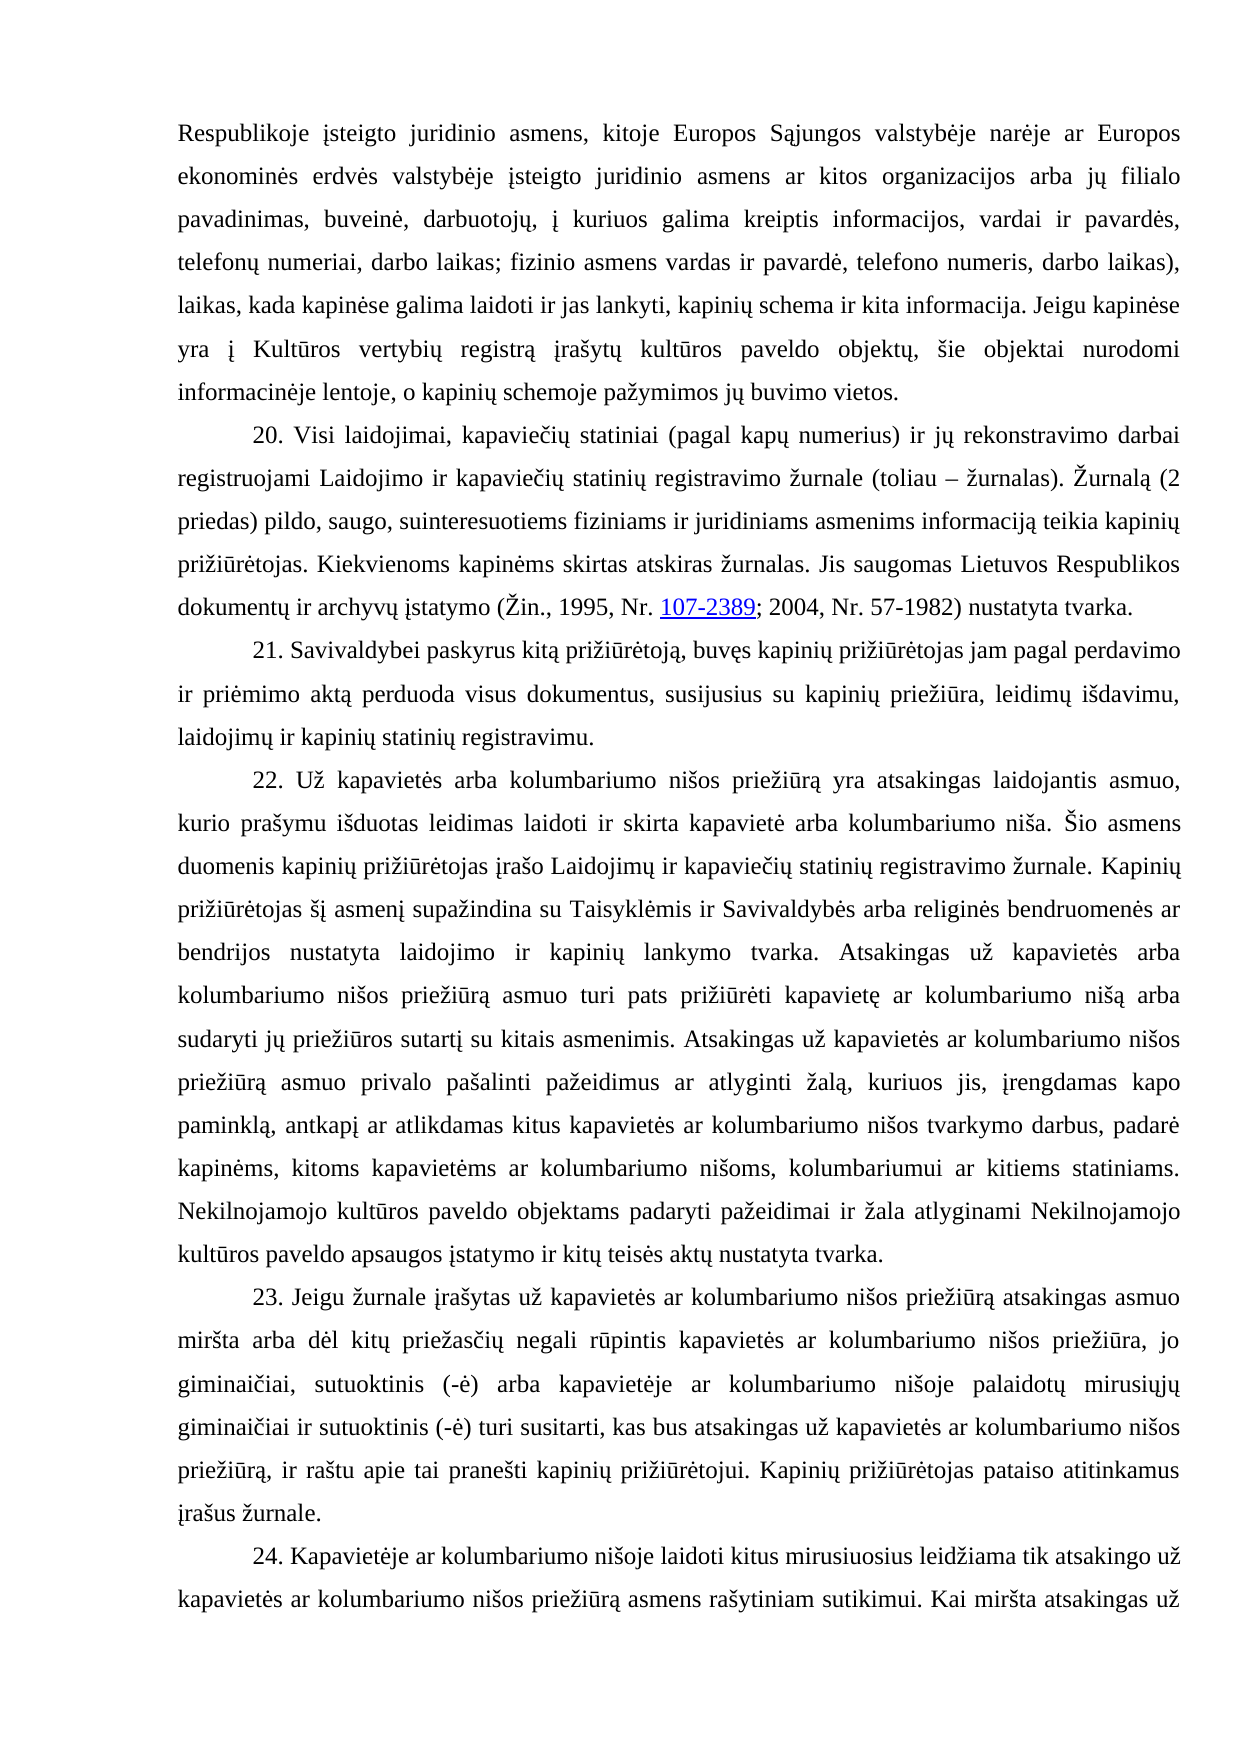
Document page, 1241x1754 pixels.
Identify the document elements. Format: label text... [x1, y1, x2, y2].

text 24. Kapavietėje ar kolumbariumo nišoje laidoti kitus mirusiuosius leidžiama tik atsakingo už kapavietės ar kolumbariumo nišos priežiūrą asmens rašytiniam sutikimui. Kai miršta atsakingas už [177, 1541, 1181, 1613]
text 20. Visi laidojimai, kapaviečių statiniai (pagal kapų numerius) ir jų rekonstravimo darbai registruojami Laidojimo ir kapaviečių statinių registravimo žurnale (toliau – žurnalas). Žurnalą (2 priedas) pildo, saugo, suinteresuotiems fiziniams ir juridiniams asmenims informaciją teikia kapinių prižiūrėtojas. Kiekvienoms kapinėms skirtas atskiras žurnalas. Jis saugomas Lietuvos Respublikos dokumentų ir archyvų įstatymo (Žin., 1995, Nr. 107-2389; 2004, Nr. 57-1982) nustatyta tvarka. [177, 420, 1181, 621]
text 23. Jeigu žurnale įrašytas už kapavietės ar kolumbariumo nišos priežiūrą atsakingas asmuo miršta arba dėl kitų priežasčių negali rūpintis kapavietės ar kolumbariumo nišos priežiūra, jo giminaičiai, sutuoktinis (-ė) arba kapavietėje ar kolumbariumo nišoje palaidotų mirusiųjų giminaičiai ir sutuoktinis (-ė) turi susitarti, kas bus atsakingas už kapavietės ar kolumbariumo nišos priežiūrą, ir raštu apie tai pranešti kapinių prižiūrėtojui. Kapinių prižiūrėtojas pataiso atitinkamus įrašus žurnale. [177, 1282, 1181, 1527]
text 21. Savivaldybei paskyrus kitą prižiūrėtoją, buvęs kapinių prižiūrėtojas jam pagal perdavimo ir priėmimo aktą perduoda visus dokumentus, susijusius su kapinių priežiūra, leidimų išdavimu, laidojimų ir kapinių statinių registravimu. [177, 636, 1181, 751]
text Respublikoje įsteigto juridinio asmens, kitoje Europos Sąjungos valstybėje narėje ar Europos ekonominės erdvės valstybėje įsteigto juridinio asmens ar kitos organizacijos arba jų filialo pavadinimas, buveinė, darbuotojų, į kuriuos galima kreiptis informacijos, vardai ir pavardės, telefonų numeriai, darbo laikas; fizinio asmens vardas ir pavardė, telefono numeris, darbo laikas), laikas, kada kapinėse galima laidoti ir jas lankyti, kapinių schema ir kita informacija. Jeigu kapinėse yra į Kultūros vertybių registrą įrašytų kultūros paveldo objektų, šie objektai nurodomi informacinėje lentoje, o kapinių schemoje pažymimos jų buvimo vietos. [177, 118, 1181, 406]
text 22. Už kapavietės arba kolumbariumo nišos priežiūrą yra atsakingas laidojantis asmuo, kurio prašymu išduotas leidimas laidoti ir skirta kapavietė arba kolumbariumo niša. Šio asmens duomenis kapinių prižiūrėtojas įrašo Laidojimų ir kapaviečių statinių registravimo žurnale. Kapinių prižiūrėtojas šį asmenį supažindina su Taisyklėmis ir Savivaldybės arba religinės bendruomenės ar bendrijos nustatyta laidojimo ir kapinių lankymo tvarka. Atsakingas už kapavietės arba kolumbariumo nišos priežiūrą asmuo turi pats prižiūrėti kapavietę ar kolumbariumo nišą arba sudaryti jų priežiūros sutartį su kitais asmenimis. Atsakingas už kapavietės ar kolumbariumo nišos priežiūrą asmuo privalo pašalinti pažeidimus ar atlyginti žalą, kuriuos jis, įrengdamas kapo paminklą, antkapį ar atlikdamas kitus kapavietės ar kolumbariumo nišos tvarkymo darbus, padarė kapinėms, kitoms kapavietėms ar kolumbariumo nišoms, kolumbariumui ar kitiems statiniams. Nekilnojamojo kultūros paveldo objektams padaryti pažeidimai ir žala atlyginami Nekilnojamojo kultūros paveldo apsaugos įstatymo ir kitų teisės aktų nustatyta tvarka. [177, 765, 1181, 1268]
